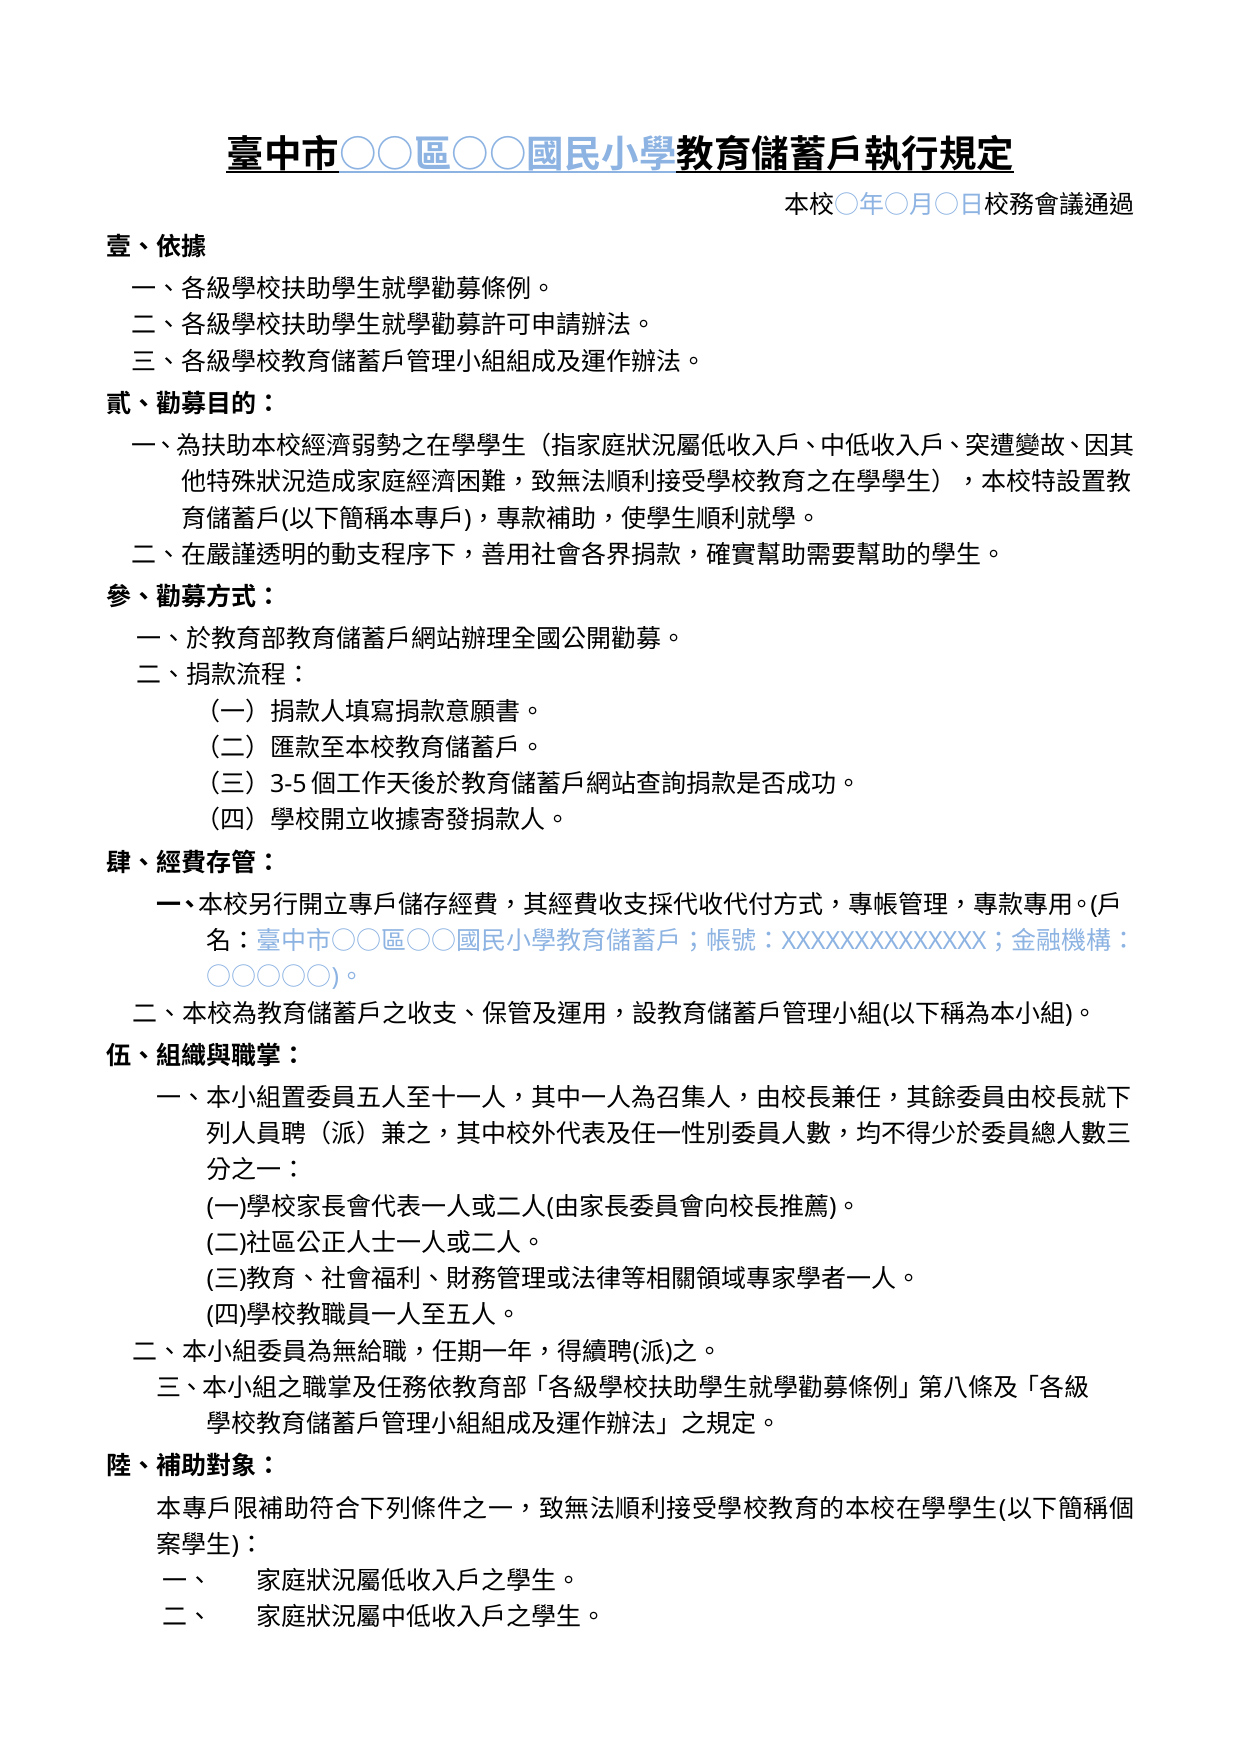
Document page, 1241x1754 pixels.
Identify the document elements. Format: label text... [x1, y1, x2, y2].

text 三、各級學校教育儲蓄戶管理小組組成及運作辦法。 [131, 341, 1134, 377]
text 肆、經費存管： [106, 842, 1134, 878]
text 伍、組織與職掌： [106, 1035, 1134, 1071]
text 二、本小組委員為無給職，任期一年，得續聘(派)之。 [106, 1331, 1134, 1367]
text （二）匯款至本校教育儲蓄戶。 [195, 727, 1134, 764]
text 臺中市○○區○○國民小學教育儲蓄戶執行規定 [106, 124, 1134, 178]
text 貳、勸募目的： [106, 383, 1134, 419]
text 二、捐款流程： [136, 655, 1134, 691]
text 二、本校為教育儲蓄戶之收支、保管及運用，設教育儲蓄戶管理小組(以下稱為本小組)。 [106, 993, 1134, 1029]
text 壹、依據 [106, 226, 1134, 263]
text （三）3-5個工作天後於教育儲蓄戶網站查詢捐款是否成功。 [195, 764, 1134, 800]
text 本校○年○月○日校務會議通過 [106, 184, 1134, 221]
text 一、為扶助本校經濟弱勢之在學學生（指家庭狀況屬低收入戶、中低收入戶、突遭變故、因其他特殊狀況造成家庭經濟困難，致無法順利接受學校教育之在學學生），本校特設置教育儲蓄戶(以下簡稱本專戶)，專款補助，使學生順利就學。 [131, 426, 1134, 534]
text （一）捐款人填寫捐款意願書。 [195, 691, 1134, 727]
list 教育、社會福利、財務管理或法律等相關領域專家學者一人。 [206, 1259, 1134, 1295]
list 學校家長會代表一人或二人(由家長委員會向校長推薦)。 [206, 1186, 1134, 1222]
list 家庭狀況屬低收入戶之學生。 [163, 1561, 1134, 1597]
text 一、於教育部教育儲蓄戶網站辦理全國公開勸募。 [136, 619, 1134, 655]
list 社區公正人士一人或二人。 [206, 1222, 1134, 1259]
text 參、勸募方式： [106, 576, 1134, 613]
text 二、在嚴謹透明的動支程序下，善用社會各界捐款，確實幫助需要幫助的學生。 [131, 534, 1134, 571]
text 三、本小組之職掌及任務依教育部「各級學校扶助學生就學勸募條例」第八條及「各級 學校教育儲蓄戶管理小組組成及運作辦法」之規定。 [156, 1367, 1134, 1440]
text 陸、補助對象： [106, 1446, 1134, 1482]
list 學校教職員一人至五人。 [206, 1295, 1134, 1331]
text 本專戶限補助符合下列條件之一，致無法順利接受學校教育的本校在學學生(以下簡稱個案學生)： [156, 1488, 1134, 1561]
text 二、各級學校扶助學生就學勸募許可申請辦法。 [131, 305, 1134, 341]
text （四）學校開立收據寄發捐款人。 [195, 800, 1134, 836]
text 一、本校另行開立專戶儲存經費，其經費收支採代收代付方式，專帳管理，專款專用。(戶 名：臺中市○○區○○國民小學教育儲蓄戶；帳號：XXXXXXXXXXXXXX；金融機構：○○○○○)。 [156, 884, 1134, 993]
text 一、各級學校扶助學生就學勸募條例。 [131, 269, 1134, 305]
list 家庭狀況屬中低收入戶之學生。 [163, 1597, 1134, 1633]
text 一、本小組置委員五人至十一人，其中一人為召集人，由校長兼任，其餘委員由校長就下列人員聘（派）兼之，其中校外代表及任一性別委員人數，均不得少於委員總人數三分之一： [156, 1077, 1134, 1186]
